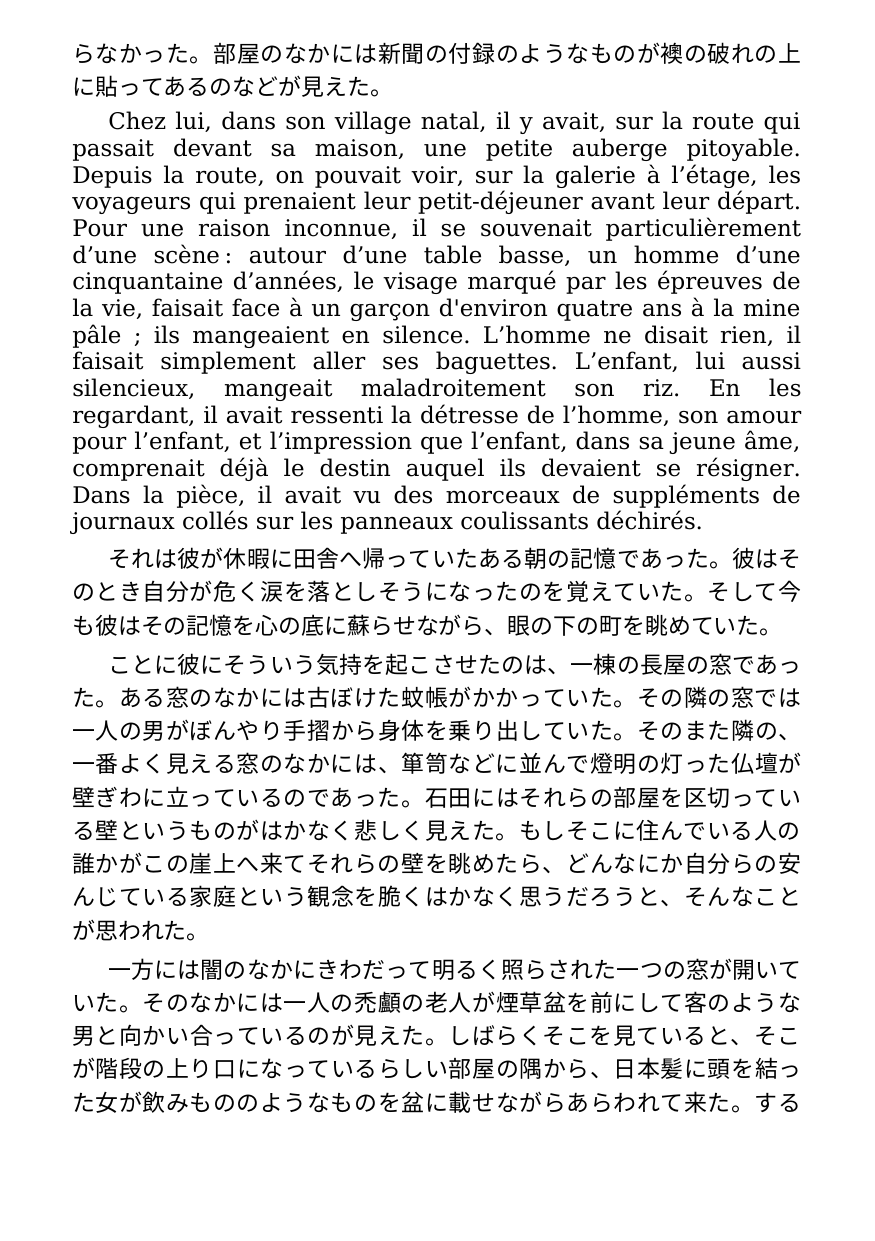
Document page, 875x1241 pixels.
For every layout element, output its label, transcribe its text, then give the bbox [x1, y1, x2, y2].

text それは彼が休暇に田舎へ帰っていたある朝の記憶であった。彼はそのとき自分が危く涙を落としそうになったのを覚えていた。そして今も彼はその記憶を心の底に蘇らせながら、眼の下の町を眺めていた。 [72, 541, 802, 641]
text Chez lui, dans son village natal, il y avait, sur la route qui passait devant sa maison, une petite auberge pitoyable. Depuis la route, on pouvait voir, sur la galerie à l’étage, les voyageurs qui prenaient leur petit-déjeuner avant leur départ. Pour une raison inconnue, il se souvenait particulièrement d’une scène : autour d’une table basse, un homme d’une cinquantaine d’années, le visage marqué par les épreuves de la vie, faisait face à un garçon d'environ quatre ans à la mine pâle ; ils mangeaient en silence. L’homme ne disait rien, il faisait simplement aller ses baguettes. L’enfant, lui aussi silencieux, mangeait maladroitement son riz. En les regardant, il avait ressenti la détresse de l’homme, son amour pour l’enfant, et l’impression que l’enfant, dans sa jeune âme, comprenait déjà le destin auquel ils devaient se résigner. Dans la pièce, il avait vu des morceaux de suppléments de journaux collés sur les panneaux coulissants déchirés. [72, 108, 802, 535]
text 一方には闇のなかにきわだって明るく照らされた一つの窓が開いていた。そのなかには一人の禿顱の老人が煙草盆を前にして客のような男と向かい合っているのが見えた。しばらくそこを見ていると、そこが階段の上り口になっているらしい部屋の隅から、日本髪に頭を結った女が飲みもののようなものを盆に載せながらあらわれて来た。する [72, 952, 802, 1118]
text らなかった。部屋のなかには新聞の付録のようなものが襖の破れの上に貼ってあるのなどが見えた。 [72, 36, 802, 102]
text ことに彼にそういう気持を起こさせたのは、一棟の長屋の窓であった。ある窓のなかには古ぼけた蚊帳がかかっていた。その隣の窓では一人の男がぼんやり手摺から身体を乗り出していた。そのまた隣の、一番よく見える窓のなかには、箪笥などに並んで燈明の灯った仏壇が壁ぎわに立っているのであった。石田にはそれらの部屋を区切っている壁というものがはかなく悲しく見えた。もしそこに住んでいる人の誰かがこの崖上へ来てそれらの壁を眺めたら、どんなにか自分らの安んじている家庭という観念を脆くはかなく思うだろうと、そんなことが思われた。 [72, 647, 802, 946]
